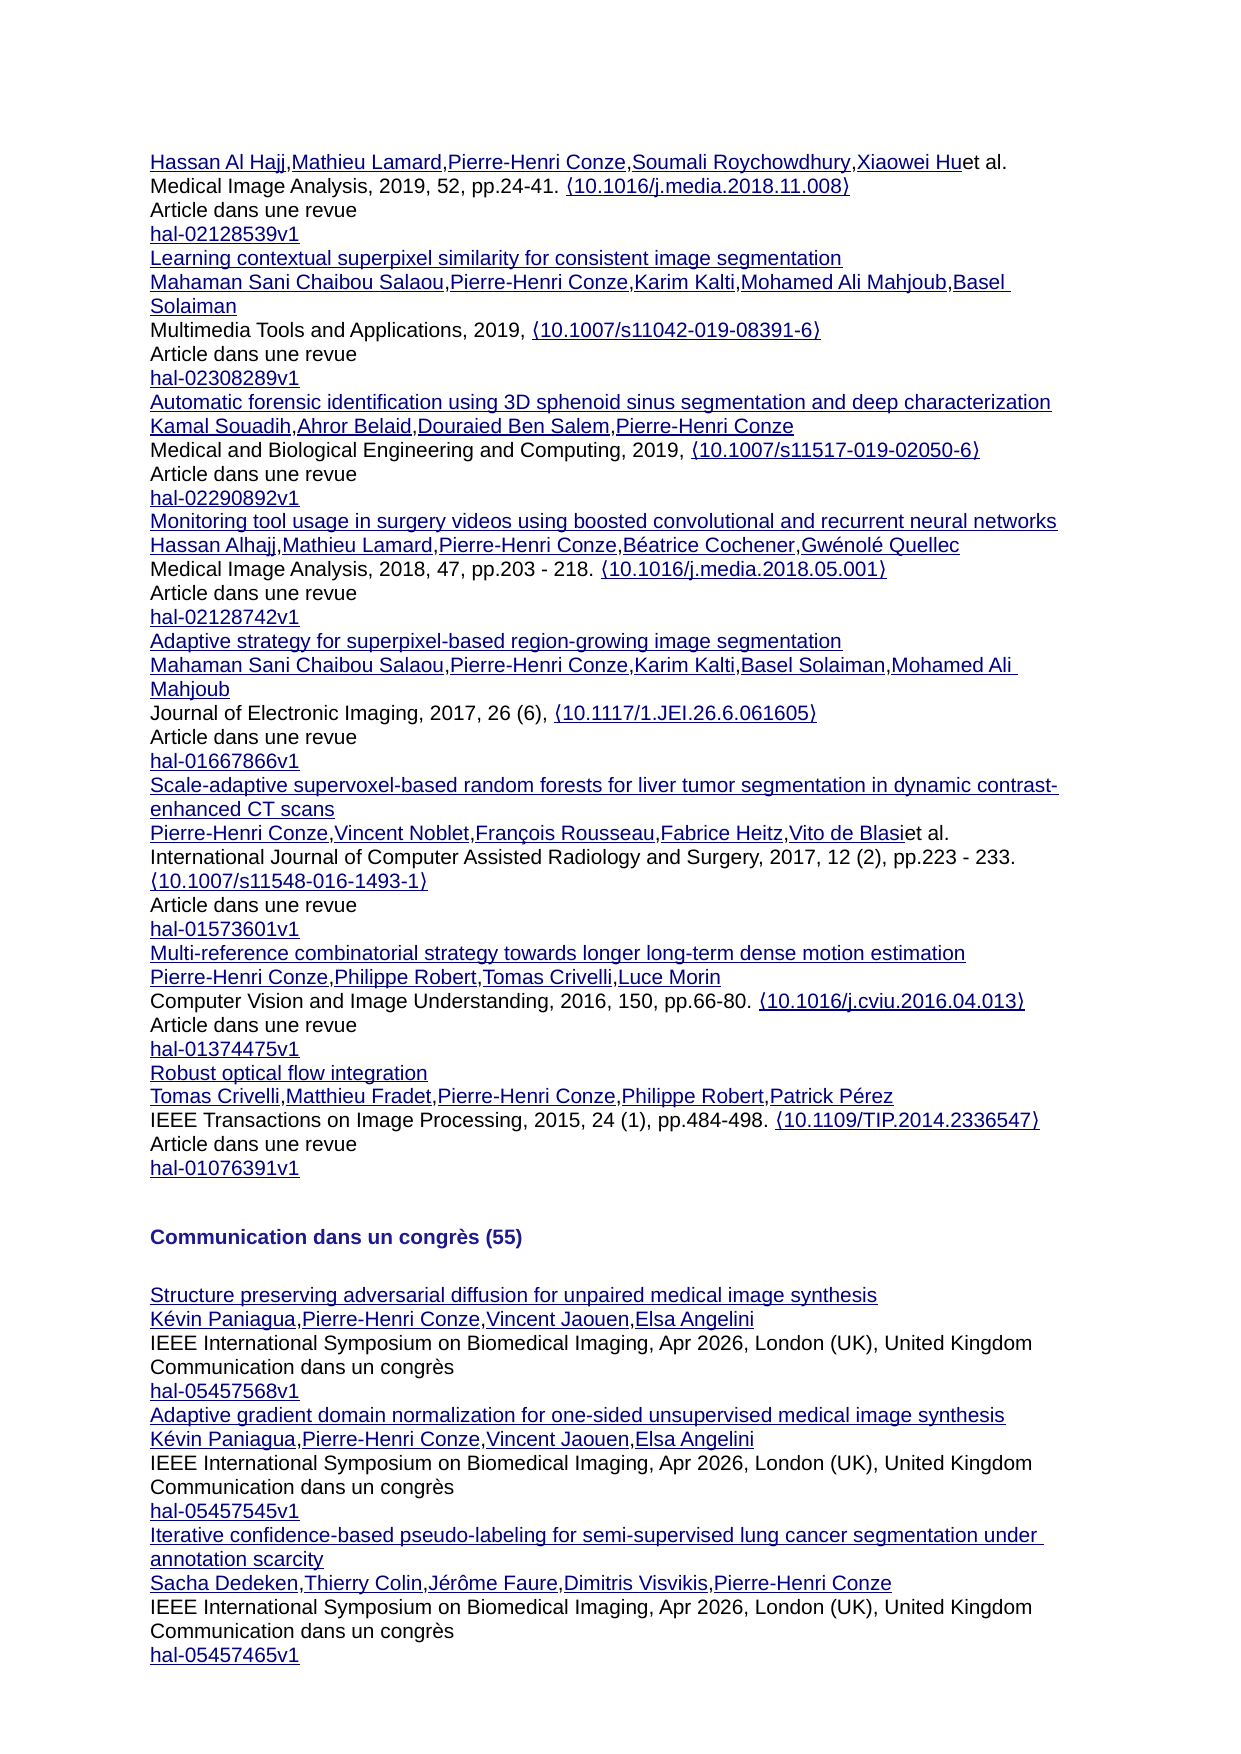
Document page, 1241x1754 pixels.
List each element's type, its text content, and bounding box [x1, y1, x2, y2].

table_cell Adaptive gradient domain normalization for one-sided unsupervised medical image synthesis Kévin Paniagua,Pierre-Henri Conze,Vincent Jaouen,Elsa Angelini IEEE International Symposium on Biomedical Imaging, Apr 2026, London (UK), United Kingdom Communication dans un congrès hal-05457545v1 [150, 1403, 1090, 1523]
table_cell Robust optical flow integration Tomas Crivelli,Matthieu Fradet,Pierre-Henri Conze,Philippe Robert,Patrick Pérez IEEE Transactions on Image Processing, 2015, 24 (1), pp.484-498. ⟨10.1109/TIP.2014.2336547⟩ Article dans une revue hal-01076391v1 [150, 1060, 1090, 1180]
table_cell Monitoring tool usage in surgery videos using boosted convolutional and recurrent neural networks Hassan Alhajj,Mathieu Lamard,Pierre-Henri Conze,Béatrice Cochener,Gwénolé Quellec Medical Image Analysis, 2018, 47, pp.203 - 218. ⟨10.1016/j.media.2018.05.001⟩ Article dans une revue hal-02128742v1 [150, 509, 1090, 629]
table_cell Multi-reference combinatorial strategy towards longer long-term dense motion estimation Pierre-Henri Conze,Philippe Robert,Tomas Crivelli,Luce Morin Computer Vision and Image Understanding, 2016, 150, pp.66-80. ⟨10.1016/j.cviu.2016.04.013⟩ Article dans une revue hal-01374475v1 [150, 941, 1090, 1060]
table_cell Scale-adaptive supervoxel-based random forests for liver tumor segmentation in dynamic contrast-enhanced CT scans Pierre-Henri Conze,Vincent Noblet,François Rousseau,Fabrice Heitz,Vito de Blasiet al. International Journal of Computer Assisted Radiology and Surgery, 2017, 12 (2), pp.223 - 233. ⟨10.1007/s11548-016-1493-1⟩ Article dans une revue hal-01573601v1 [150, 773, 1090, 941]
table_cell Iterative confidence-based pseudo-labeling for semi-supervised lung cancer segmentation under annotation scarcity Sacha Dedeken,Thierry Colin,Jérôme Faure,Dimitris Visvikis,Pierre-Henri Conze IEEE International Symposium on Biomedical Imaging, Apr 2026, London (UK), United Kingdom Communication dans un congrès hal-05457465v1 [150, 1523, 1090, 1667]
table_header Structure preserving adversarial diffusion for unpaired medical image synthesis Kévin Paniagua,Pierre-Henri Conze,Vincent Jaouen,Elsa Angelini IEEE International Symposium on Biomedical Imaging, Apr 2026, London (UK), United Kingdom Communication dans un congrès hal-05457568v1 [150, 1283, 1090, 1403]
table_cell Hassan Al Hajj,Mathieu Lamard,Pierre-Henri Conze,Soumali Roychowdhury,Xiaowei Huet al. Medical Image Analysis, 2019, 52, pp.24-41. ⟨10.1016/j.media.2018.11.008⟩ Article dans une revue hal-02128539v1 [150, 150, 1090, 246]
table_cell Learning contextual superpixel similarity for consistent image segmentation Mahaman Sani Chaibou Salaou,Pierre-Henri Conze,Karim Kalti,Mohamed Ali Mahjoub,Basel Solaiman Multimedia Tools and Applications, 2019, ⟨10.1007/s11042-019-08391-6⟩ Article dans une revue hal-02308289v1 [150, 246, 1090, 389]
table_cell Automatic forensic identification using 3D sphenoid sinus segmentation and deep characterization Kamal Souadih,Ahror Belaid,Douraied Ben Salem,Pierre-Henri Conze Medical and Biological Engineering and Computing, 2019, ⟨10.1007/s11517-019-02050-6⟩ Article dans une revue hal-02290892v1 [150, 390, 1090, 509]
table_cell Adaptive strategy for superpixel-based region-growing image segmentation Mahaman Sani Chaibou Salaou,Pierre-Henri Conze,Karim Kalti,Basel Solaiman,Mohamed Ali Mahjoub Journal of Electronic Imaging, 2017, 26 (6), ⟨10.1117/1.JEI.26.6.061605⟩ Article dans une revue hal-01667866v1 [150, 629, 1090, 773]
subtitle Communication dans un congrès (55) [150, 1225, 1090, 1249]
